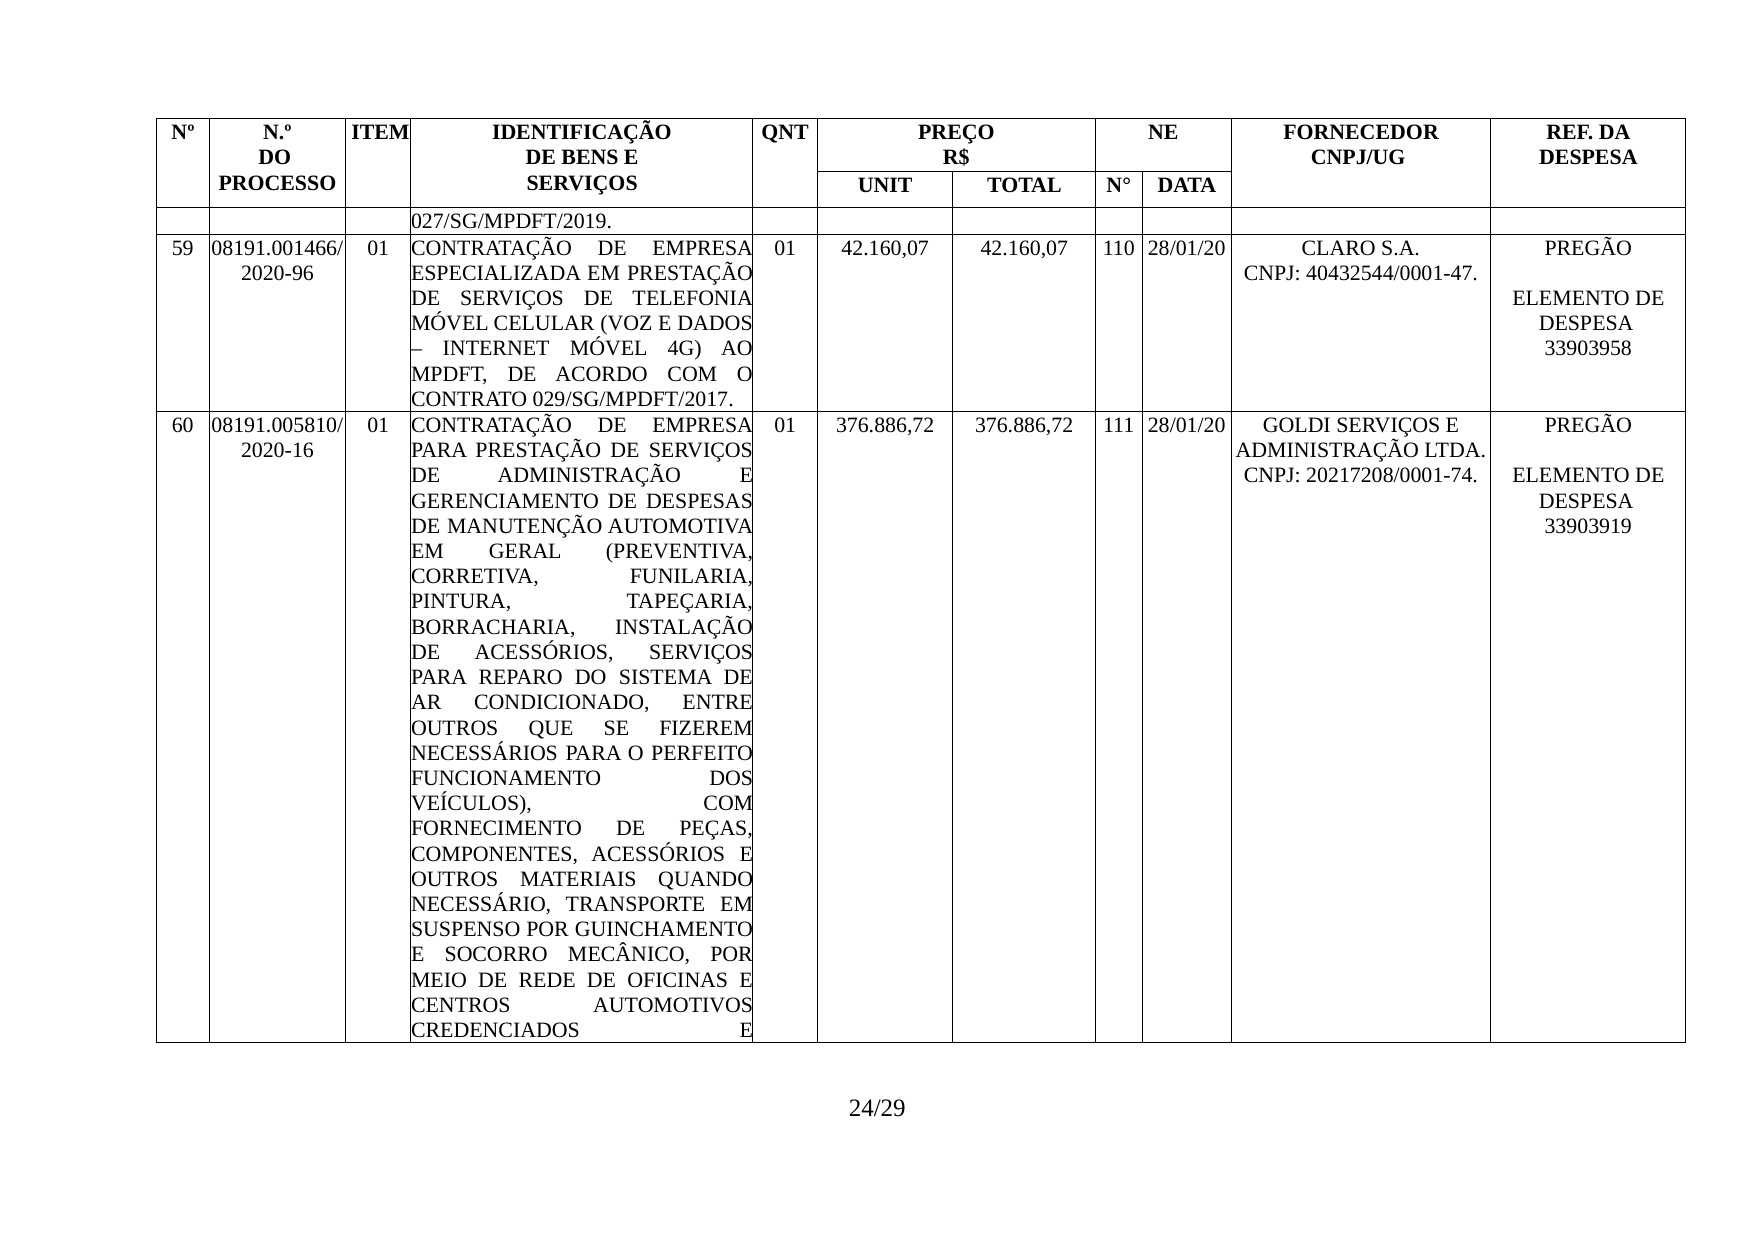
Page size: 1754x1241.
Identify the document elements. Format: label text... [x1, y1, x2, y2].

table_cell 01 [346, 235, 410, 411]
table_cell UNIT [818, 172, 952, 207]
table_cell [1096, 208, 1142, 233]
table_cell 01 [753, 412, 817, 1042]
table_cell 01 [346, 412, 410, 1042]
table_cell 28/01/20 [1143, 235, 1231, 411]
table_header QNT [753, 119, 817, 207]
table_cell CLARO S.A. CNPJ: 40432544/0001-47. [1232, 235, 1490, 411]
table_cell 60 [157, 412, 209, 1042]
table_cell DATA [1143, 172, 1231, 207]
table_header Nº [157, 119, 209, 207]
table_header IDENTIFICAÇÃO DE BENS E SERVIÇOS [411, 119, 752, 207]
table_cell 01 [753, 235, 817, 411]
table_cell PREGÃO ELEMENTO DE DESPESA 33903958 [1491, 235, 1685, 411]
table_cell [1143, 208, 1231, 233]
table_cell PREGÃO ELEMENTO DE DESPESA 33903919 [1491, 412, 1685, 1042]
table_cell [157, 208, 209, 233]
table_cell 110 [1096, 235, 1142, 411]
table_cell 376.886,72 [818, 412, 952, 1042]
table_cell [818, 208, 952, 233]
table_header N.º DO PROCESSO [210, 119, 345, 207]
table_cell 42.160,07 [953, 235, 1095, 411]
table_cell 08191.005810/2020-16 [210, 412, 345, 1042]
table_cell GOLDI SERVIÇOS E ADMINISTRAÇÃO LTDA. CNPJ: 20217208/0001-74. [1232, 412, 1490, 1042]
table_cell 42.160,07 [818, 235, 952, 411]
table_cell CONTRATAÇÃO DE EMPRESA PARA PRESTAÇÃO DE SERVIÇOS DE ADMINISTRAÇÃO E GERENCIAMENTO DE DESPESAS DE MANUTENÇÃO AUTOMOTIVA EM GERAL (PREVENTIVA, CORRETIVA, FUNILARIA, PINTURA, TAPEÇARIA, BORRACHARIA, INSTALAÇÃO DE ACESSÓRIOS, SERVIÇOS PARA REPARO DO SISTEMA DE AR CONDICIONADO, ENTRE OUTROS QUE SE FIZEREM NECESSÁRIOS PARA O PERFEITO FUNCIONAMENTO DOS VEÍCULOS), COM FORNECIMENTO DE PEÇAS, COMPONENTES, ACESSÓRIOS E OUTROS MATERIAIS QUANDO NECESSÁRIO, TRANSPORTE EM SUSPENSO POR GUINCHAMENTO E SOCORRO MECÂNICO, POR MEIO DE REDE DE OFICINAS E CENTROS AUTOMOTIVOS CREDENCIADOS E [411, 412, 752, 1042]
table_cell [346, 208, 410, 233]
table_cell [1232, 208, 1490, 233]
table_cell [953, 208, 1095, 233]
table_header PREÇO R$ [818, 119, 1095, 171]
table_header ITEM [346, 119, 410, 207]
table_cell [1491, 208, 1685, 233]
table_cell 027/SG/MPDFT/2019. [411, 208, 752, 233]
table_header FORNECEDOR CNPJ/UG [1232, 119, 1490, 207]
table_cell 28/01/20 [1143, 412, 1231, 1042]
table_cell TOTAL [953, 172, 1095, 207]
table_cell [210, 208, 345, 233]
table_cell 376.886,72 [953, 412, 1095, 1042]
table_header NE [1096, 119, 1231, 171]
table_cell N° [1096, 172, 1142, 207]
table_cell 08191.001466/2020-96 [210, 235, 345, 411]
table_cell [753, 208, 817, 233]
table_header REF. DA DESPESA [1491, 119, 1685, 207]
table_cell 59 [157, 235, 209, 411]
table_cell CONTRATAÇÃO DE EMPRESA ESPECIALIZADA EM PRESTAÇÃO DE SERVIÇOS DE TELEFONIA MÓVEL CELULAR (VOZ E DADOS – INTERNET MÓVEL 4G) AO MPDFT, DE ACORDO COM O CONTRATO 029/SG/MPDFT/2017. [411, 235, 752, 411]
table_cell 111 [1096, 412, 1142, 1042]
